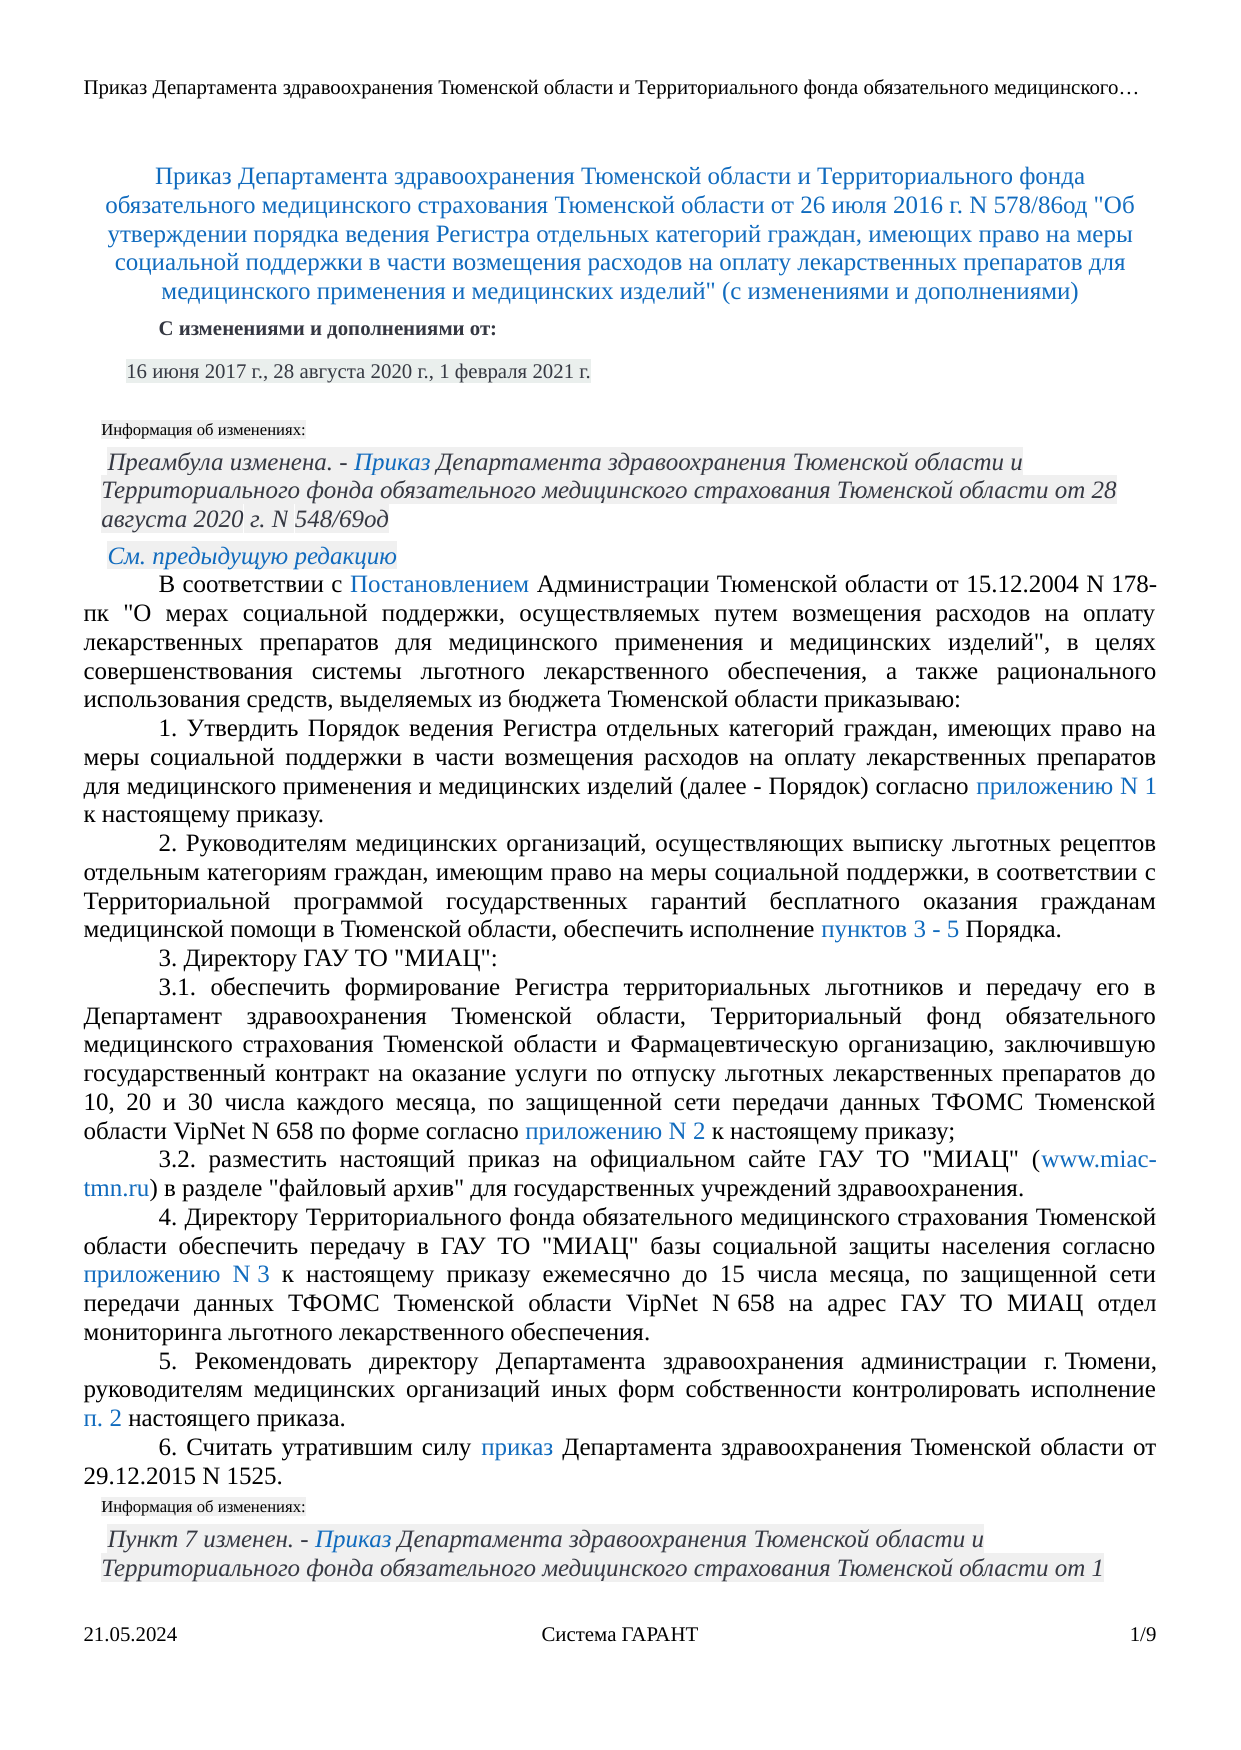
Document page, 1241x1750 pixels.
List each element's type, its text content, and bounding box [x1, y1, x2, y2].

text 16 июня 2017 г., 28 августа 2020 г., 1 февраля 2021 г. [121, 359, 1119, 383]
text 6. Считать утратившим силу приказ Департамента здравоохранения Тюменской области от 29.12.2015 N 1525. [83, 1432, 1157, 1489]
text См. предыдущую редакцию [101, 541, 1139, 569]
text С изменениями и дополнениями от: [83, 316, 1157, 340]
text Информация об изменениях: [101, 420, 1139, 439]
text 3.2. разместить настоящий приказ на официальном сайте ГАУ ТО "МИАЦ" (www.miac-tmn.ru) в разделе "файловый архив" для государственных учреждений здравоохранения. [83, 1144, 1157, 1202]
text 4. Директору Территориального фонда обязательного медицинского страхования Тюменской области обеспечить передачу в ГАУ ТО "МИАЦ" базы социальной защиты населения согласно приложению N 3 к настоящему приказу ежемесячно до 15 числа месяца, по защищенной сети передачи данных ТФОМС Тюменской области VipNet N 658 на адрес ГАУ ТО МИАЦ отдел мониторинга льготного лекарственного обеспечения. [83, 1202, 1157, 1346]
subtitle Приказ Департамента здравоохранения Тюменской области и Территориального фонда обязательного медицинского страхования Тюменской области от 26 июля 2016 г. N 578/86од "Об утверждении порядка ведения Регистра отдельных категорий граждан, имеющих право на меры социальной поддержки в части возмещения расходов на оплату лекарственных препаратов для медицинского применения и медицинских изделий" (с изменениями и дополнениями) [83, 161, 1157, 305]
text В соответствии с Постановлением Администрации Тюменской области от 15.12.2004 N 178-пк "О мерах социальной поддержки, осуществляемых путем возмещения расходов на оплату лекарственных препаратов для медицинского применения и медицинских изделий", в целях совершенствования системы льготного лекарственного обеспечения, а также рационального использования средств, выделяемых из бюджета Тюменской области приказываю: [83, 569, 1157, 713]
text 3. Директору ГАУ ТО "МИАЦ": [83, 943, 1157, 972]
text 3.1. обеспечить формирование Регистра территориальных льготников и передачу его в Департамент здравоохранения Тюменской области, Территориальный фонд обязательного медицинского страхования Тюменской области и Фармацевтическую организацию, заключившую государственный контракт на оказание услуги по отпуску льготных лекарственных препаратов до 10, 20 и 30 числа каждого месяца, по защищенной сети передачи данных ТФОМС Тюменской области VipNet N 658 по форме согласно приложению N 2 к настоящему приказу; [83, 972, 1157, 1144]
text 5. Рекомендовать директору Департамента здравоохранения администрации г. Тюмени, руководителям медицинских организаций иных форм собственности контролировать исполнение п. 2 настоящего приказа. [83, 1346, 1157, 1432]
text 1. Утвердить Порядок ведения Регистра отдельных категорий граждан, имеющих право на меры социальной поддержки в части возмещения расходов на оплату лекарственных препаратов для медицинского применения и медицинских изделий (далее - Порядок) согласно приложению N 1 к настоящему приказу. [83, 713, 1157, 828]
text Пункт 7 изменен. - Приказ Департамента здравоохранения Тюменской области и Территориального фонда обязательного медицинского страхования Тюменской области от 1 [101, 1524, 1139, 1582]
text Преамбула изменена. - Приказ Департамента здравоохранения Тюменской области и Территориального фонда обязательного медицинского страхования Тюменской области от 28 августа 2020 г. N 548/69од [101, 447, 1139, 533]
text 2. Руководителям медицинских организаций, осуществляющих выписку льготных рецептов отдельным категориям граждан, имеющим право на меры социальной поддержки, в соответствии с Территориальной программой государственных гарантий бесплатного оказания гражданам медицинской помощи в Тюменской области, обеспечить исполнение пунктов 3 - 5 Порядка. [83, 828, 1157, 943]
text Информация об изменениях: [101, 1497, 1139, 1516]
